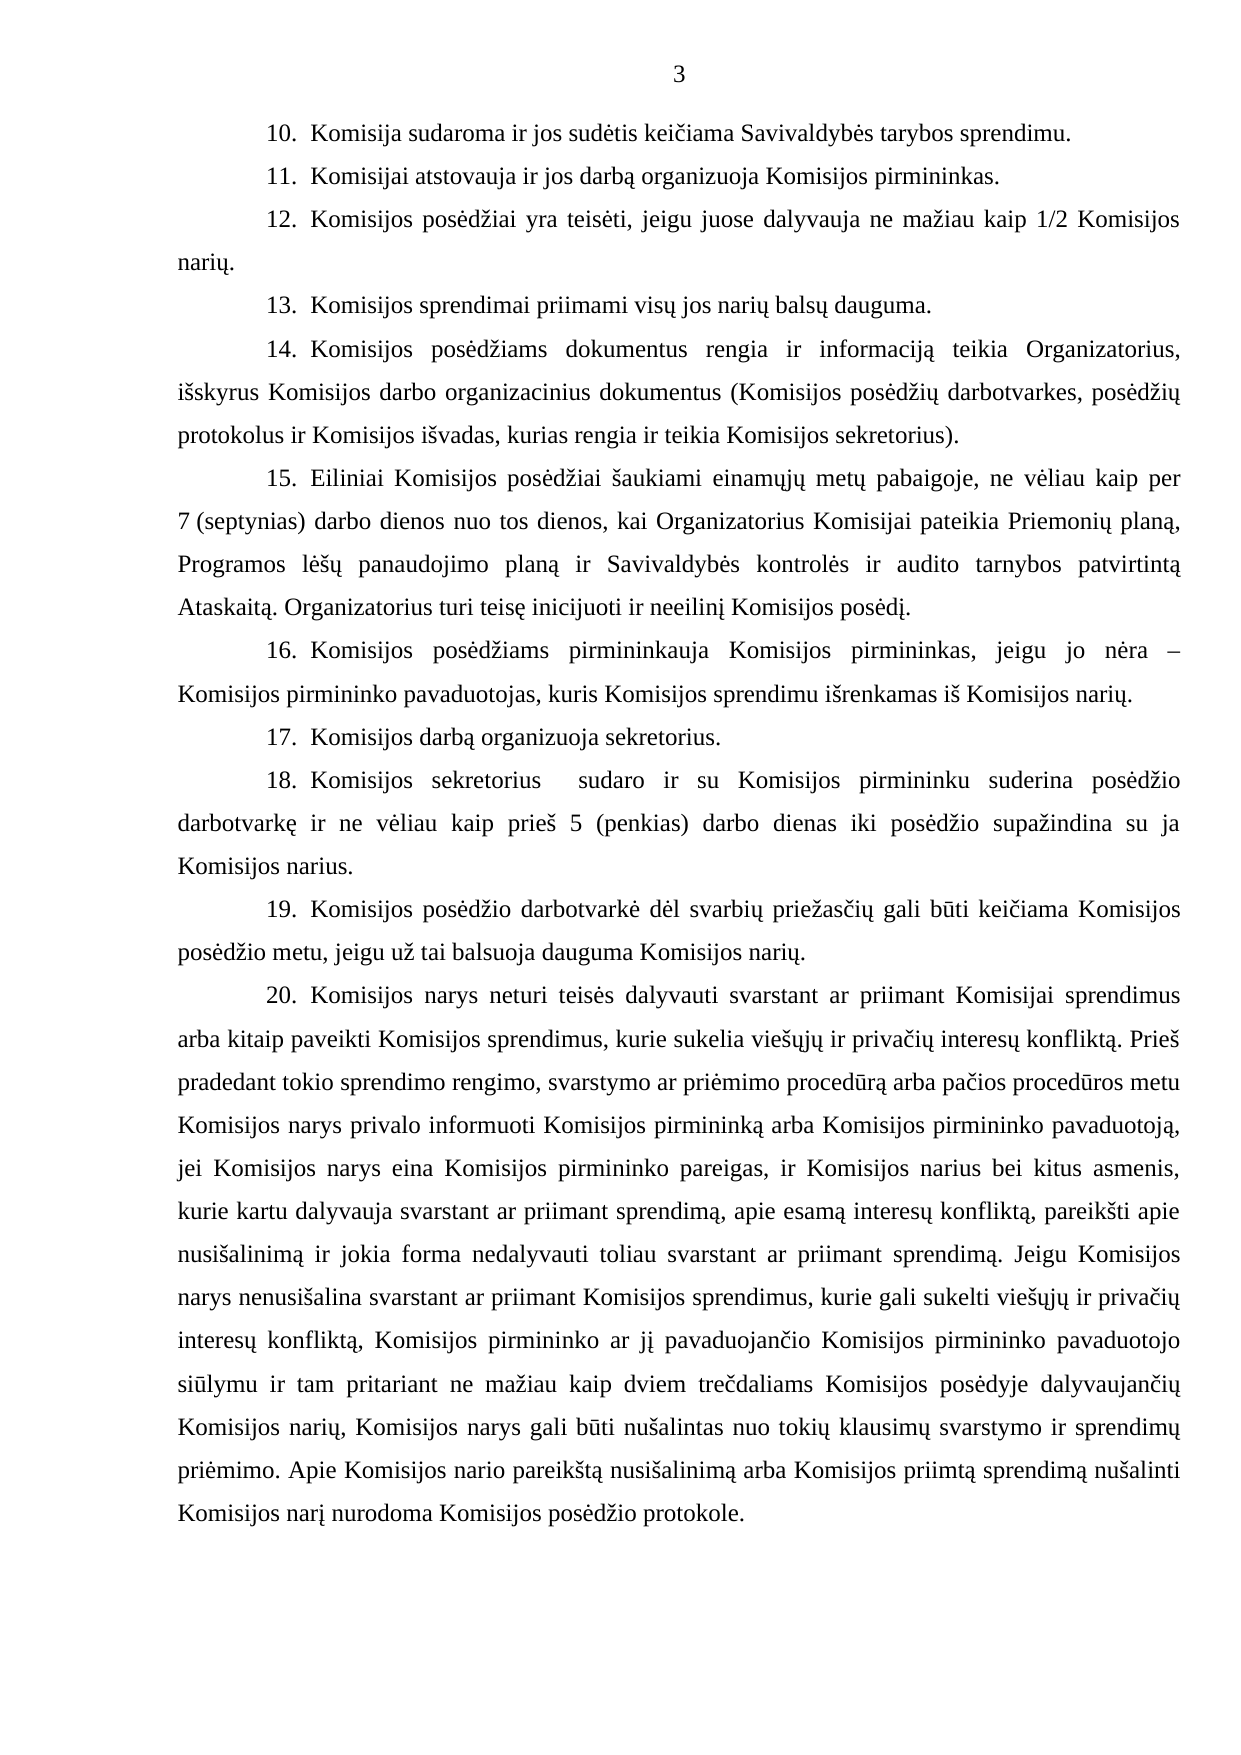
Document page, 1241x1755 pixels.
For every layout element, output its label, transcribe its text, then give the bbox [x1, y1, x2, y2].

text 12. Komisijos posėdžiai yra teisėti, jeigu juose dalyvauja ne mažiau kaip 1/2 Komisijos narių. [177, 204, 1181, 276]
text 16. Komisijos posėdžiams pirmininkauja Komisijos pirmininkas, jeigu jo nėra – Komisijos pirmininko pavaduotojas, kuris Komisijos sprendimu išrenkamas iš Komisijos narių. [177, 636, 1181, 707]
text 15. Eiliniai Komisijos posėdžiai šaukiami einamųjų metų pabaigoje, ne vėliau kaip per 7 (septynias) darbo dienos nuo tos dienos, kai Organizatorius Komisijai pateikia Priemonių planą, Programos lėšų panaudojimo planą ir Savivaldybės kontrolės ir audito tarnybos patvirtintą Ataskaitą. Organizatorius turi teisę inicijuoti ir neeilinį Komisijos posėdį. [177, 463, 1181, 621]
text 20. Komisijos narys neturi teisės dalyvauti svarstant ar priimant Komisijai sprendimus arba kitaip paveikti Komisijos sprendimus, kurie sukelia viešųjų ir privačių interesų konfliktą. Prieš pradedant tokio sprendimo rengimo, svarstymo ar priėmimo procedūrą arba pačios procedūros metu Komisijos narys privalo informuoti Komisijos pirmininką arba Komisijos pirmininko pavaduotoją, jei Komisijos narys eina Komisijos pirmininko pareigas, ir Komisijos narius bei kitus asmenis, kurie kartu dalyvauja svarstant ar priimant sprendimą, apie esamą interesų konfliktą, pareikšti apie nusišalinimą ir jokia forma nedalyvauti toliau svarstant ar priimant sprendimą. Jeigu Komisijos narys nenusišalina svarstant ar priimant Komisijos sprendimus, kurie gali sukelti viešųjų ir privačių interesų konfliktą, Komisijos pirmininko ar jį pavaduojančio Komisijos pirmininko pavaduotojo siūlymu ir tam pritariant ne mažiau kaip dviem trečdaliams Komisijos posėdyje dalyvaujančių Komisijos narių, Komisijos narys gali būti nušalintas nuo tokių klausimų svarstymo ir sprendimų priėmimo. Apie Komisijos nario pareikštą nusišalinimą arba Komisijos priimtą sprendimą nušalinti Komisijos narį nurodoma Komisijos posėdžio protokole. [177, 981, 1181, 1527]
text 13. Komisijos sprendimai priimami visų jos narių balsų dauguma. [177, 291, 1181, 319]
text 11. Komisijai atstovauja ir jos darbą organizuoja Komisijos pirmininkas. [177, 161, 1181, 190]
text 17. Komisijos darbą organizuoja sekretorius. [177, 722, 1181, 751]
text 19. Komisijos posėdžio darbotvarkė dėl svarbių priežasčių gali būti keičiama Komisijos posėdžio metu, jeigu už tai balsuoja dauguma Komisijos narių. [177, 894, 1181, 966]
text 10. Komisija sudaroma ir jos sudėtis keičiama Savivaldybės tarybos sprendimu. [177, 118, 1181, 147]
text 18. Komisijos sekretorius sudaro ir su Komisijos pirmininku suderina posėdžio darbotvarkę ir ne vėliau kaip prieš 5 (penkias) darbo dienas iki posėdžio supažindina su ja Komisijos narius. [177, 765, 1181, 880]
text 14. Komisijos posėdžiams dokumentus rengia ir informaciją teikia Organizatorius, išskyrus Komisijos darbo organizacinius dokumentus (Komisijos posėdžių darbotvarkes, posėdžių protokolus ir Komisijos išvadas, kurias rengia ir teikia Komisijos sekretorius). [177, 334, 1181, 449]
